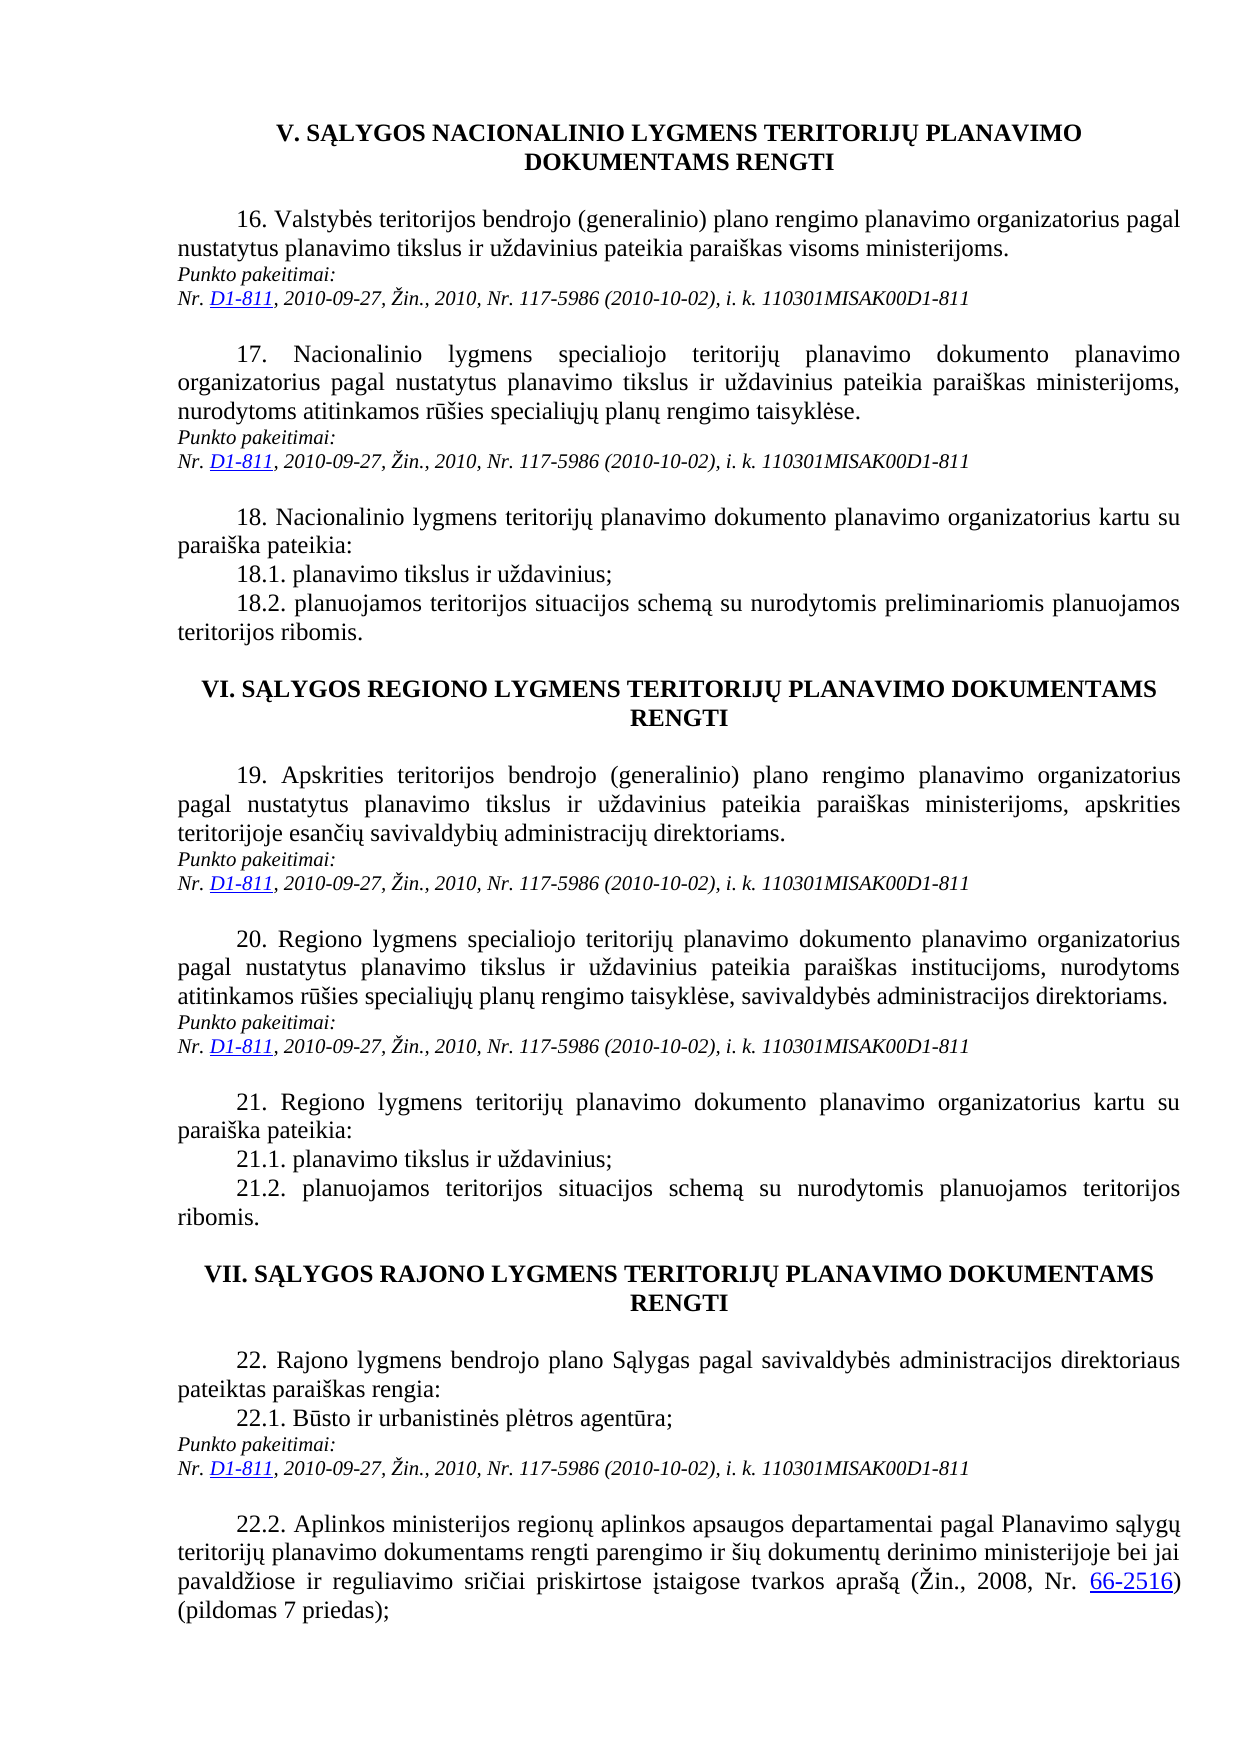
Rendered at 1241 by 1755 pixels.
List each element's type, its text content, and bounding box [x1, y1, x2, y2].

text Punkto pakeitimai: [177, 262, 1181, 286]
text Punkto pakeitimai: [177, 847, 1181, 871]
text 18. Nacionalinio lygmens teritorijų planavimo dokumento planavimo organizatorius kartu su paraiška pateikia: [177, 502, 1181, 559]
text 21.2. planuojamos teritorijos situacijos schemą su nurodytomis planuojamos teritorijos ribomis. [177, 1173, 1181, 1231]
text Punkto pakeitimai: [177, 425, 1181, 449]
text 21. Regiono lygmens teritorijų planavimo dokumento planavimo organizatorius kartu su paraiška pateikia: [177, 1087, 1181, 1144]
text 21.1. planavimo tikslus ir uždavinius; [177, 1144, 1181, 1173]
text VII. SĄLYGOS RAJONO LYGMENS TERITORIJŲ PLANAVIMO DOKUMENTAMS RENGTI [177, 1259, 1181, 1317]
text 19. Apskrities teritorijos bendrojo (generalinio) plano rengimo planavimo organizatorius pagal nustatytus planavimo tikslus ir uždavinius pateikia paraiškas ministerijoms, apskrities teritorijoje esančių savivaldybių administracijų direktoriams. [177, 761, 1181, 847]
text 20. Regiono lygmens specialiojo teritorijų planavimo dokumento planavimo organizatorius pagal nustatytus planavimo tikslus ir uždavinius pateikia paraiškas institucijoms, nurodytoms atitinkamos rūšies specialiųjų planų rengimo taisyklėse, savivaldybės administracijos direktoriams. [177, 924, 1181, 1010]
text 18.1. planavimo tikslus ir uždavinius; [177, 559, 1181, 588]
text VI. SĄLYGOS REGIONO LYGMENS TERITORIJŲ PLANAVIMO DOKUMENTAMS RENGTI [177, 674, 1181, 732]
text Nr. D1-811, 2010-09-27, Žin., 2010, Nr. 117-5986 (2010-10-02), i. k. 110301MISAK00D1-811 [177, 1034, 1181, 1058]
text V. SĄLYGOS NACIONALINIO LYGMENS TERITORIJŲ PLANAVIMO DOKUMENTAMS RENGTI [177, 118, 1181, 176]
text Punkto pakeitimai: [177, 1432, 1181, 1456]
text Nr. D1-811, 2010-09-27, Žin., 2010, Nr. 117-5986 (2010-10-02), i. k. 110301MISAK00D1-811 [177, 871, 1181, 895]
text 17. Nacionalinio lygmens specialiojo teritorijų planavimo dokumento planavimo organizatorius pagal nustatytus planavimo tikslus ir uždavinius pateikia paraiškas ministerijoms, nurodytoms atitinkamos rūšies specialiųjų planų rengimo taisyklėse. [177, 339, 1181, 425]
text Nr. D1-811, 2010-09-27, Žin., 2010, Nr. 117-5986 (2010-10-02), i. k. 110301MISAK00D1-811 [177, 286, 1181, 310]
text Punkto pakeitimai: [177, 1010, 1181, 1034]
text 22.1. Būsto ir urbanistinės plėtros agentūra; [177, 1403, 1181, 1432]
text 16. Valstybės teritorijos bendrojo (generalinio) plano rengimo planavimo organizatorius pagal nustatytus planavimo tikslus ir uždavinius pateikia paraiškas visoms ministerijoms. [177, 204, 1181, 262]
text 18.2. planuojamos teritorijos situacijos schemą su nurodytomis preliminariomis planuojamos teritorijos ribomis. [177, 588, 1181, 646]
text 22. Rajono lygmens bendrojo plano Sąlygas pagal savivaldybės administracijos direktoriaus pateiktas paraiškas rengia: [177, 1346, 1181, 1403]
text Nr. D1-811, 2010-09-27, Žin., 2010, Nr. 117-5986 (2010-10-02), i. k. 110301MISAK00D1-811 [177, 1456, 1181, 1480]
text Nr. D1-811, 2010-09-27, Žin., 2010, Nr. 117-5986 (2010-10-02), i. k. 110301MISAK00D1-811 [177, 449, 1181, 473]
text 22.2. Aplinkos ministerijos regionų aplinkos apsaugos departamentai pagal Planavimo sąlygų teritorijų planavimo dokumentams rengti parengimo ir šių dokumentų derinimo ministerijoje bei jai pavaldžiose ir reguliavimo sričiai priskirtose įstaigose tvarkos aprašą (Žin., 2008, Nr. 66-2516) (pildomas 7 priedas); [177, 1509, 1181, 1624]
